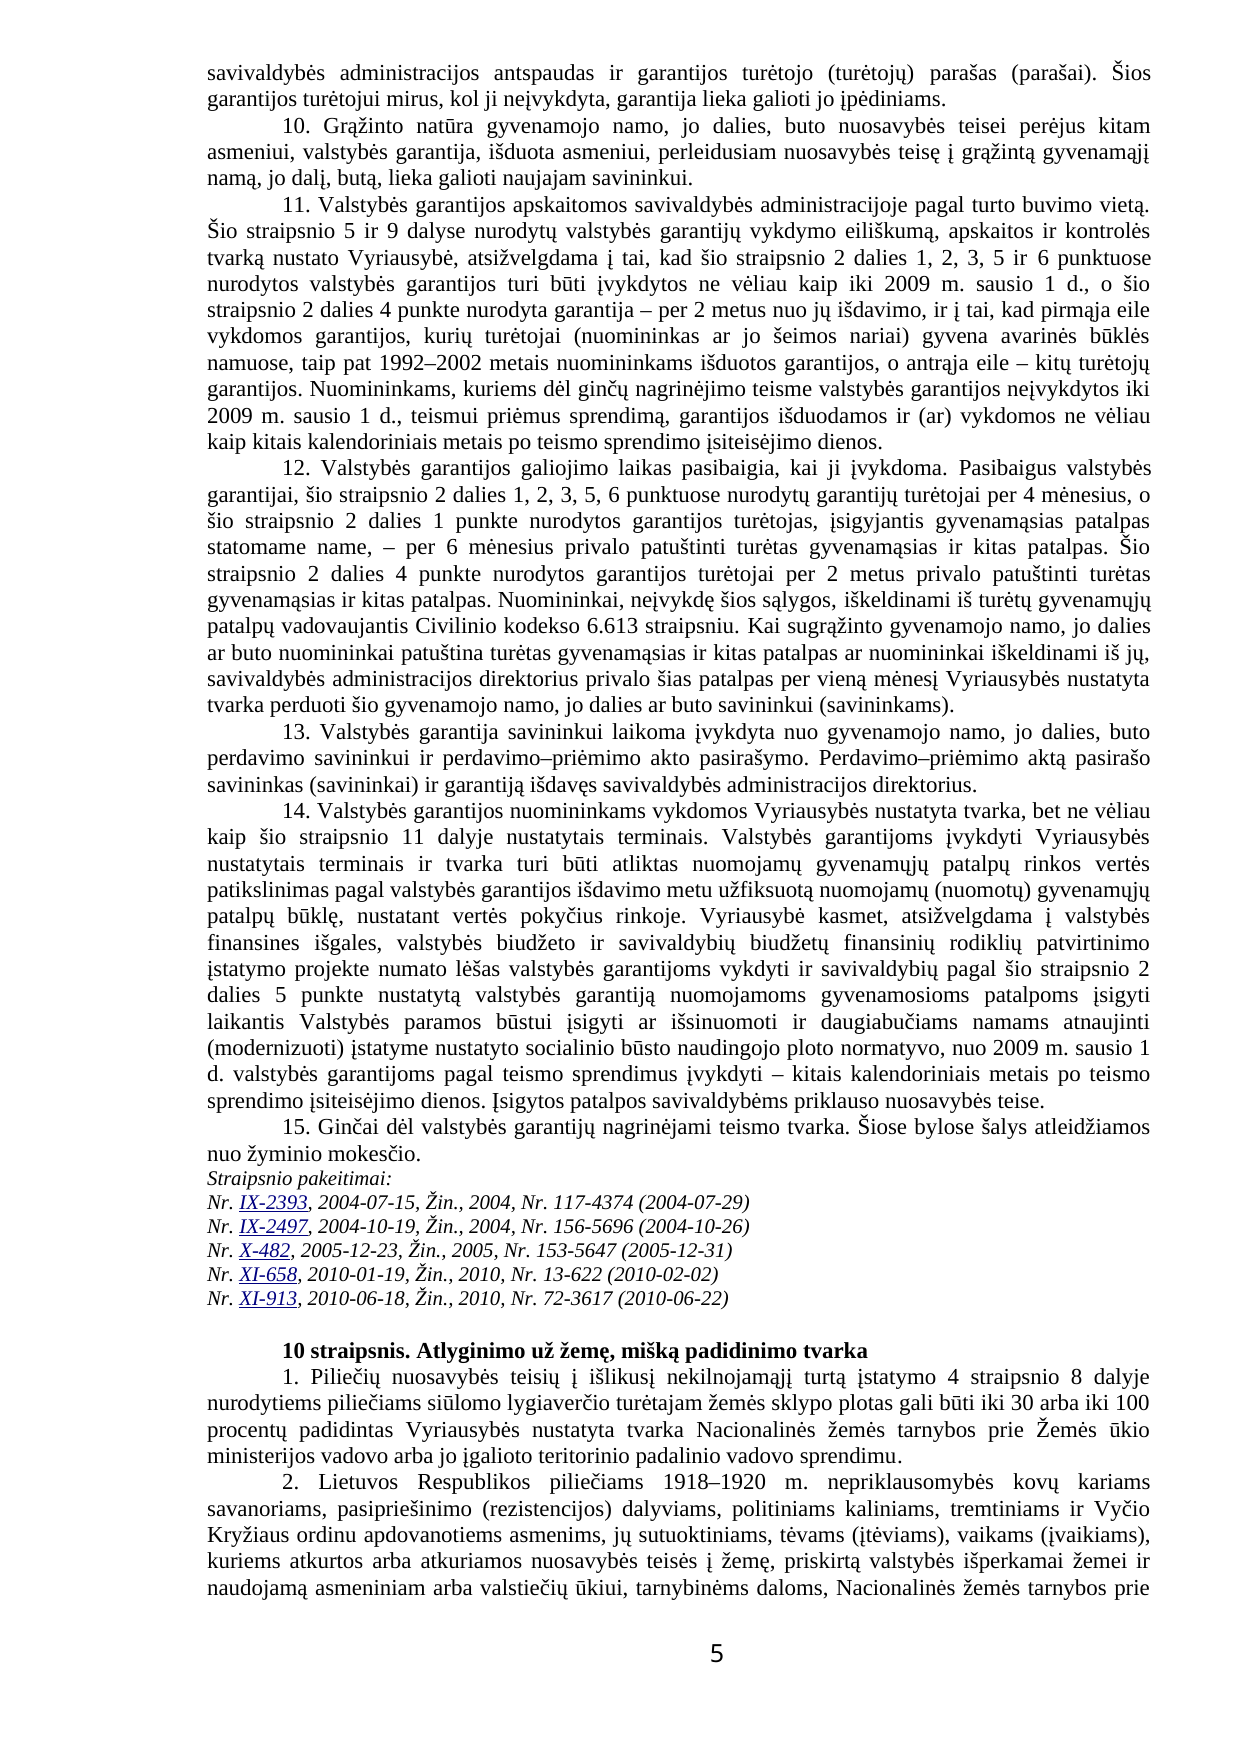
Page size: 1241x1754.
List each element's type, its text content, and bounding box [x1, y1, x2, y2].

text Nr. IX-2497, 2004-10-19, Žin., 2004, Nr. 156-5696 (2004-10-26) [207, 1214, 1152, 1238]
text 2. Lietuvos Respublikos piliečiams 1918–1920 m. nepriklausomybės kovų kariams savanoriams, pasipriešinimo (rezistencijos) dalyviams, politiniams kaliniams, tremtiniams ir Vyčio Kryžiaus ordinu apdovanotiems asmenims, jų sutuoktiniams, tėvams (įtėviams), vaikams (įvaikiams), kuriems atkurtos arba atkuriamos nuosavybės teisės į žemę, priskirtą valstybės išperkamai žemei ir naudojamą asmeniniam arba valstiečių ūkiui, tarnybinėms daloms, Nacionalinės žemės tarnybos prie [207, 1468, 1152, 1600]
text Nr. X-482, 2005-12-23, Žin., 2005, Nr. 153-5647 (2005-12-31) [207, 1238, 1152, 1262]
text 15. Ginčai dėl valstybės garantijų nagrinėjami teismo tvarka. Šiose bylose šalys atleidžiamos nuo žyminio mokesčio. [207, 1113, 1152, 1166]
text 11. Valstybės garantijos apskaitomos savivaldybės administracijoje pagal turto buvimo vietą. Šio straipsnio 5 ir 9 dalyse nurodytų valstybės garantijų vykdymo eiliškumą, apskaitos ir kontrolės tvarką nustato Vyriausybė, atsižvelgdama į tai, kad šio straipsnio 2 dalies 1, 2, 3, 5 ir 6 punktuose nurodytos valstybės garantijos turi būti įvykdytos ne vėliau kaip iki 2009 m. sausio 1 d., o šio straipsnio 2 dalies 4 punkte nurodyta garantija – per 2 metus nuo jų išdavimo, ir į tai, kad pirmąja eile vykdomos garantijos, kurių turėtojai (nuomininkas ar jo šeimos nariai) gyvena avarinės būklės namuose, taip pat 1992–2002 metais nuomininkams išduotos garantijos, o antrąja eile – kitų turėtojų garantijos. Nuomininkams, kuriems dėl ginčų nagrinėjimo teisme valstybės garantijos neįvykdytos iki 2009 m. sausio 1 d., teismui priėmus sprendimą, garantijos išduodamos ir (ar) vykdomos ne vėliau kaip kitais kalendoriniais metais po teismo sprendimo įsiteisėjimo dienos. [207, 191, 1152, 454]
text 14. Valstybės garantijos nuomininkams vykdomos Vyriausybės nustatyta tvarka, bet ne vėliau kaip šio straipsnio 11 dalyje nustatytais terminais. Valstybės garantijoms įvykdyti Vyriausybės nustatytais terminais ir tvarka turi būti atliktas nuomojamų gyvenamųjų patalpų rinkos vertės patikslinimas pagal valstybės garantijos išdavimo metu užfiksuotą nuomojamų (nuomotų) gyvenamųjų patalpų būklę, nustatant vertės pokyčius rinkoje. Vyriausybė kasmet, atsižvelgdama į valstybės finansines išgales, valstybės biudžeto ir savivaldybių biudžetų finansinių rodiklių patvirtinimo įstatymo projekte numato lėšas valstybės garantijoms vykdyti ir savivaldybių pagal šio straipsnio 2 dalies 5 punkte nustatytą valstybės garantiją nuomojamoms gyvenamosioms patalpoms įsigyti laikantis Valstybės paramos būstui įsigyti ar išsinuomoti ir daugiabučiams namams atnaujinti (modernizuoti) įstatyme nustatyto socialinio būsto naudingojo ploto normatyvo, nuo 2009 m. sausio 1 d. valstybės garantijoms pagal teismo sprendimus įvykdyti – kitais kalendoriniais metais po teismo sprendimo įsiteisėjimo dienos. Įsigytos patalpos savivaldybėms priklauso nuosavybės teise. [207, 797, 1152, 1113]
text 10. Grąžinto natūra gyvenamojo namo, jo dalies, buto nuosavybės teisei perėjus kitam asmeniui, valstybės garantija, išduota asmeniui, perleidusiam nuosavybės teisę į grąžintą gyvenamąjį namą, jo dalį, butą, lieka galioti naujajam savininkui. [207, 112, 1152, 191]
text Nr. XI-658, 2010-01-19, Žin., 2010, Nr. 13-622 (2010-02-02) [207, 1262, 1152, 1286]
text savivaldybės administracijos antspaudas ir garantijos turėtojo (turėtojų) parašas (parašai). Šios garantijos turėtojui mirus, kol ji neįvykdyta, garantija lieka galioti jo įpėdiniams. [207, 59, 1152, 112]
text 10 straipsnis. Atlyginimo už žemę, mišką padidinimo tvarka [207, 1337, 1152, 1363]
text 1. Piliečių nuosavybės teisių į išlikusį nekilnojamąjį turtą įstatymo 4 straipsnio 8 dalyje nurodytiems piliečiams siūlomo lygiaverčio turėtajam žemės sklypo plotas gali būti iki 30 arba iki 100 procentų padidintas Vyriausybės nustatyta tvarka Nacionalinės žemės tarnybos prie Žemės ūkio ministerijos vadovo arba jo įgalioto teritorinio padalinio vadovo sprendimu. [207, 1363, 1152, 1468]
text 13. Valstybės garantija savininkui laikoma įvykdyta nuo gyvenamojo namo, jo dalies, buto perdavimo savininkui ir perdavimo–priėmimo akto pasirašymo. Perdavimo–priėmimo aktą pasirašo savininkas (savininkai) ir garantiją išdavęs savivaldybės administracijos direktorius. [207, 718, 1152, 797]
text Nr. XI-913, 2010-06-18, Žin., 2010, Nr. 72-3617 (2010-06-22) [207, 1286, 1152, 1310]
text Straipsnio pakeitimai: [207, 1166, 1152, 1190]
text Nr. IX-2393, 2004-07-15, Žin., 2004, Nr. 117-4374 (2004-07-29) [207, 1190, 1152, 1214]
text 12. Valstybės garantijos galiojimo laikas pasibaigia, kai ji įvykdoma. Pasibaigus valstybės garantijai, šio straipsnio 2 dalies 1, 2, 3, 5, 6 punktuose nurodytų garantijų turėtojai per 4 mėnesius, o šio straipsnio 2 dalies 1 punkte nurodytos garantijos turėtojas, įsigyjantis gyvenamąsias patalpas statomame name, – per 6 mėnesius privalo patuštinti turėtas gyvenamąsias ir kitas patalpas. Šio straipsnio 2 dalies 4 punkte nurodytos garantijos turėtojai per 2 metus privalo patuštinti turėtas gyvenamąsias ir kitas patalpas. Nuomininkai, neįvykdę šios sąlygos, iškeldinami iš turėtų gyvenamųjų patalpų vadovaujantis Civilinio kodekso 6.613 straipsniu. Kai sugrąžinto gyvenamojo namo, jo dalies ar buto nuomininkai patuština turėtas gyvenamąsias ir kitas patalpas ar nuomininkai iškeldinami iš jų, savivaldybės administracijos direktorius privalo šias patalpas per vieną mėnesį Vyriausybės nustatyta tvarka perduoti šio gyvenamojo namo, jo dalies ar buto savininkui (savininkams). [207, 454, 1152, 718]
